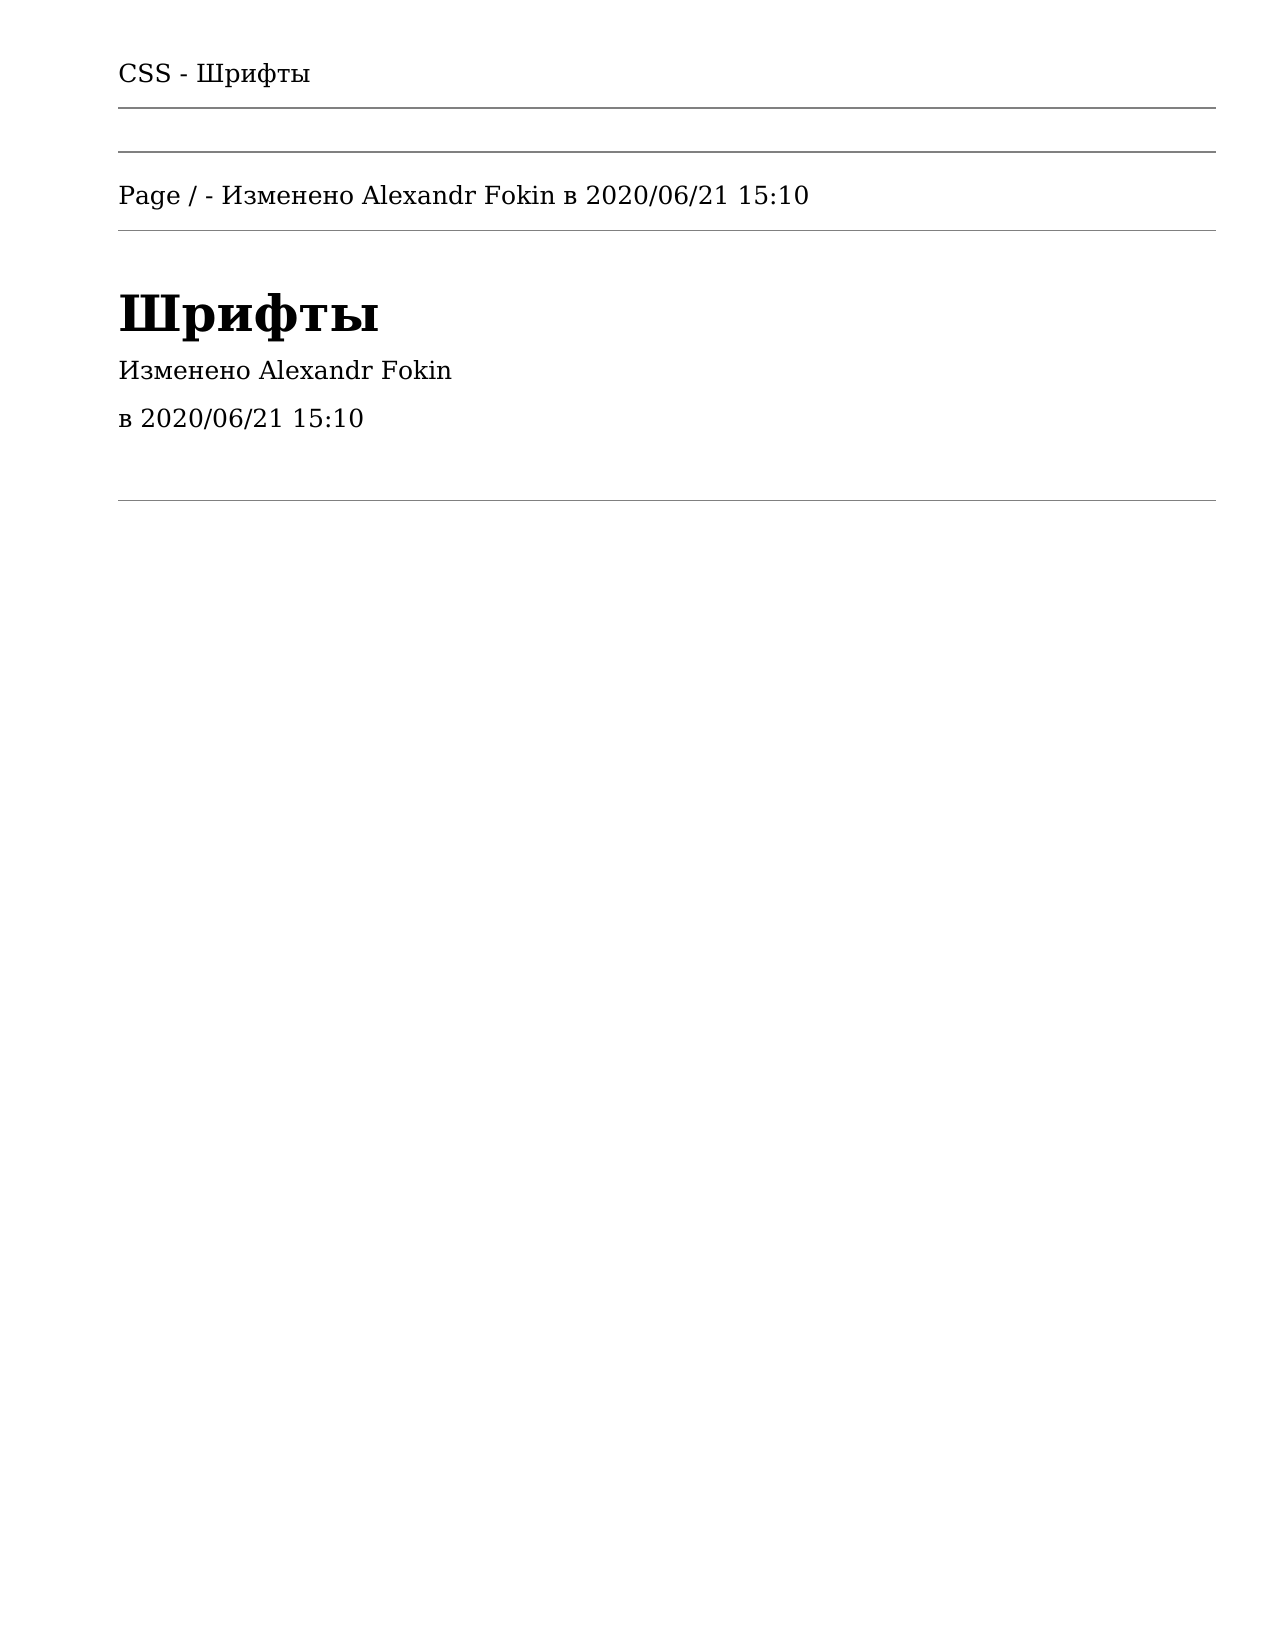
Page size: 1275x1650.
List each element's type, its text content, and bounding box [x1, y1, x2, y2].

text в 2020/06/21 15:10 [118, 404, 1216, 433]
text Page / - Изменено Alexandr Fokin в 2020/06/21 15:10 [118, 182, 1216, 211]
text CSS - Шрифты [118, 59, 1216, 88]
subtitle Шрифты [118, 284, 1216, 343]
text Изменено Alexandr Fokin [118, 356, 1216, 385]
